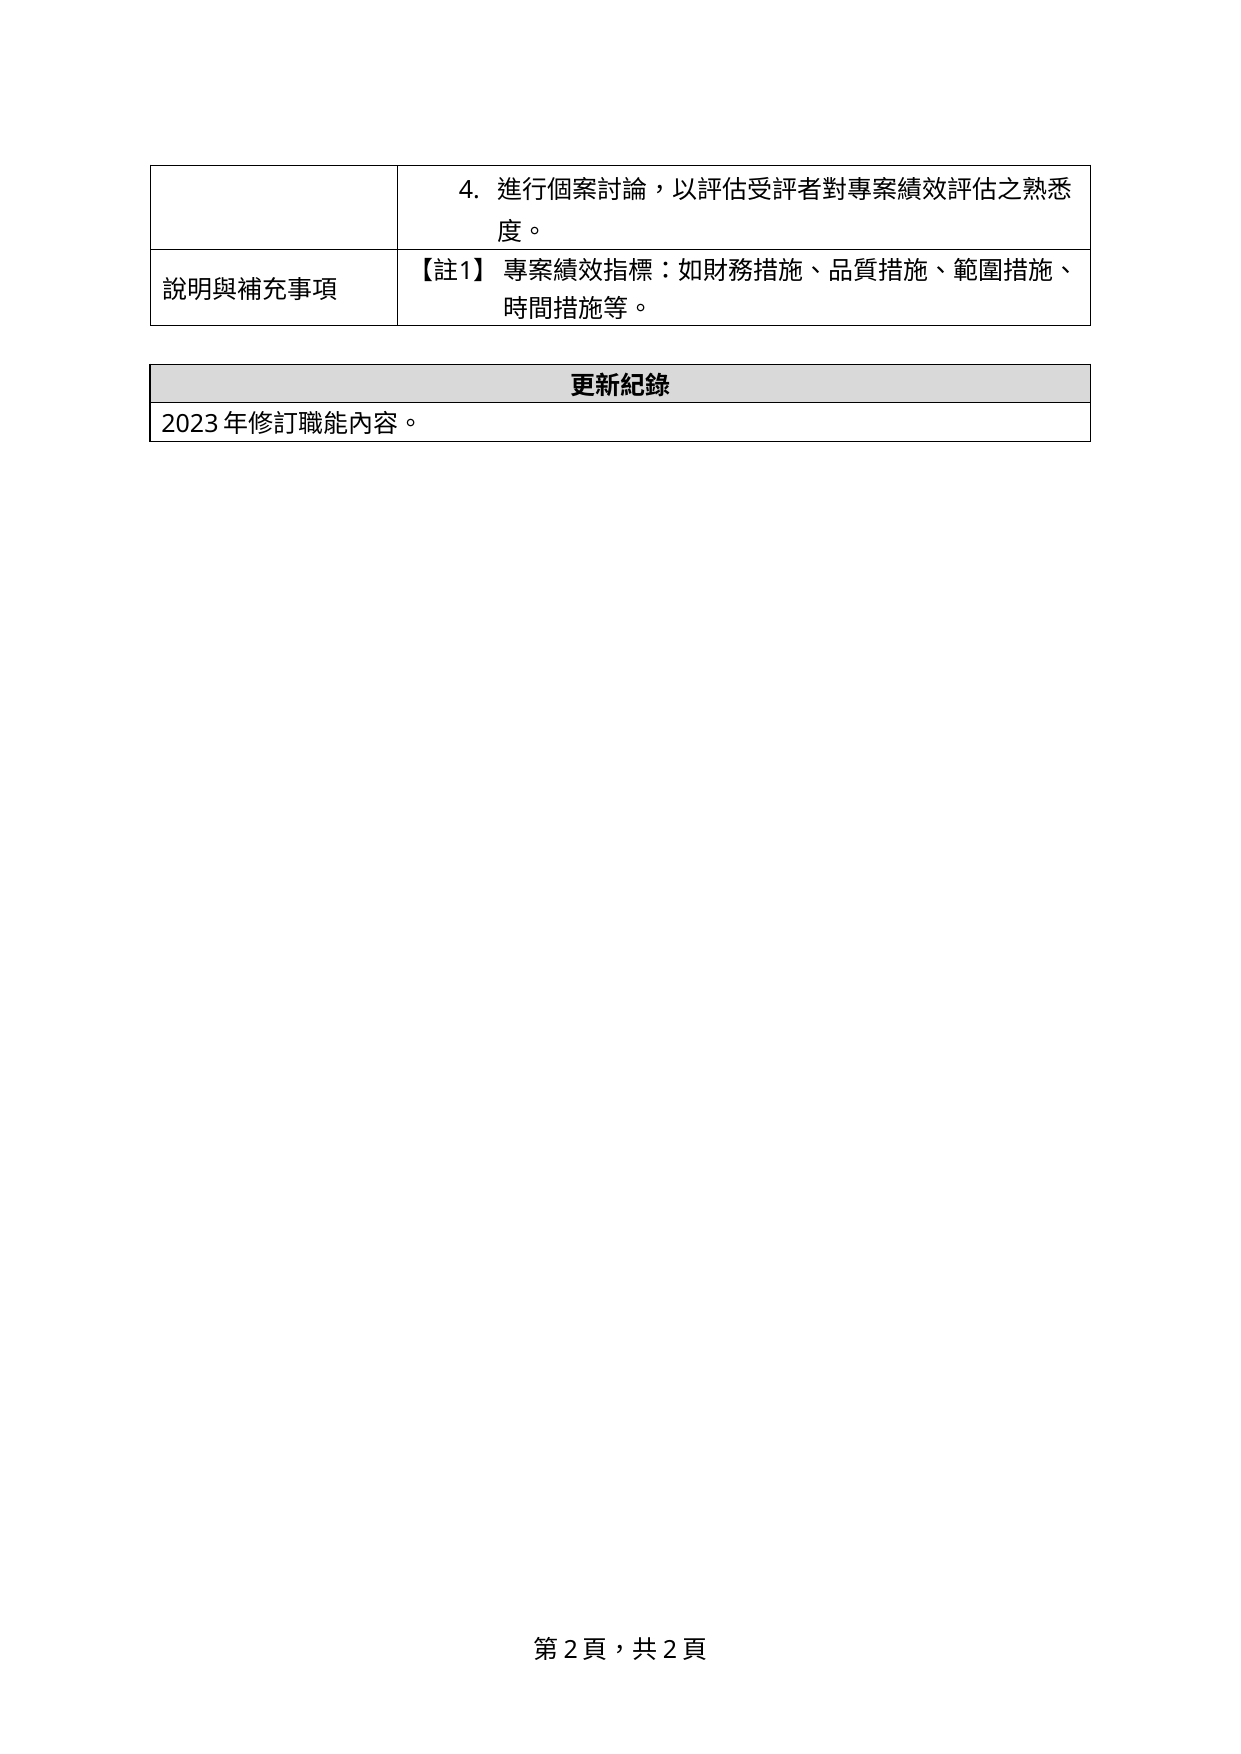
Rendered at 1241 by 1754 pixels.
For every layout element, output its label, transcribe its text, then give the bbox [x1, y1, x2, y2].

table_cell 2023年修訂職能內容。 [151, 403, 1090, 441]
table_cell 專案績效指標：如財務措施、品質措施、範圍措施、時間措施等。 [398, 250, 1090, 325]
table_cell 評量證據 1. 能依據收集的績效指標，評估專案績效。 2. 能評估繼續、中止或結束專案的影響性。 3. 能追蹤未完成的活動，並確保完成。 評量情境與資源 含專案指標與專案利害關係人的專案相關文件紀錄。 評量方法 評量者提供模擬情境，受評者實際進行專案結案。 書面評量所需的知識與技巧。 評量受評者提交的結案報告、文件與簡報。 進行個案討論，以評估受評者對專案績效評估之熟悉度。 [398, 166, 1090, 249]
table_header 更新紀錄 [151, 365, 1090, 402]
table_cell [151, 166, 397, 249]
table_cell 說明與補充事項 [151, 250, 397, 325]
